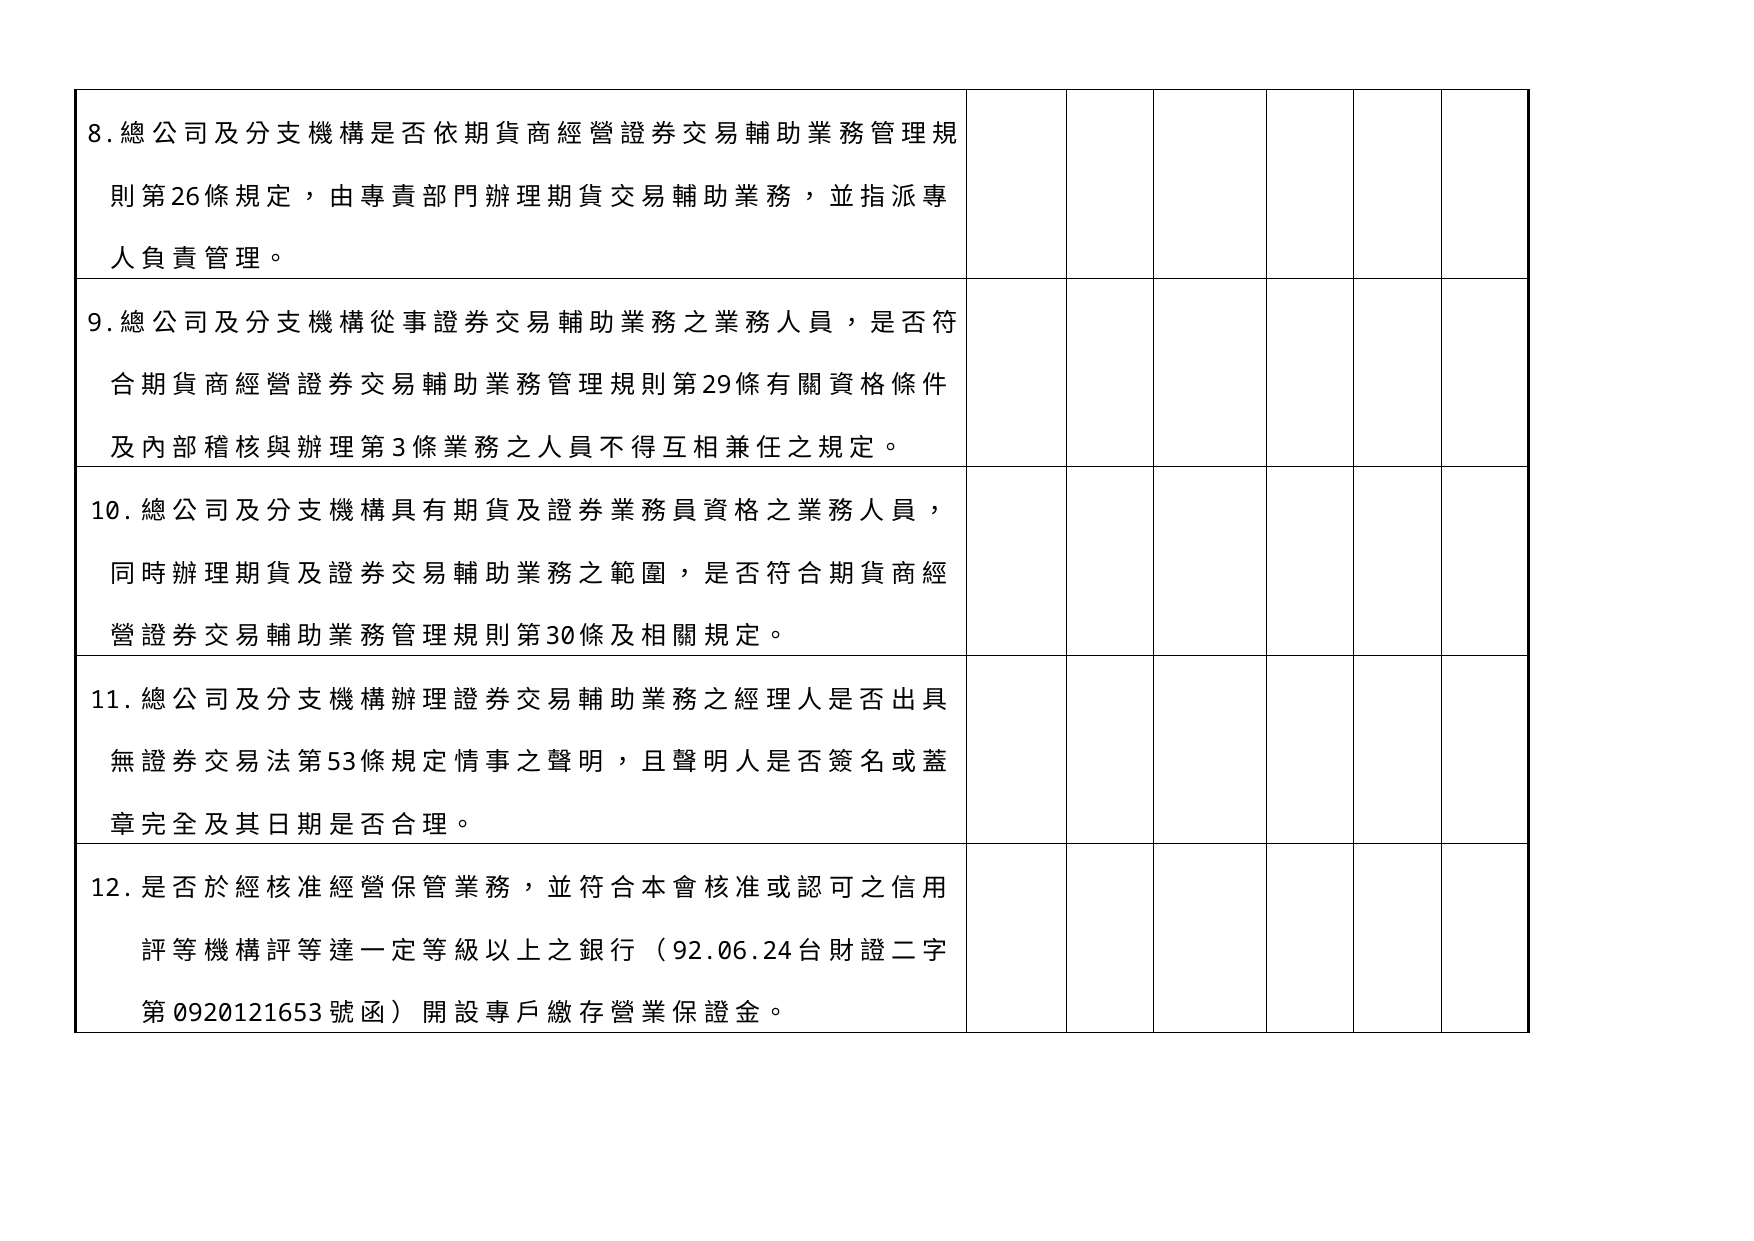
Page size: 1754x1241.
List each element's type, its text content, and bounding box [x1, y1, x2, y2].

table_cell 12.是否於經核准經營保管業務，並符合本會核准或認可之信用評等機構評等達一定等級以上之銀行（92.06.24台財證二字第0920121653號函）開設專戶繳存營業保證金。 [77, 844, 966, 1032]
table_cell [967, 844, 1066, 1032]
table_cell [1354, 467, 1441, 654]
table_cell [1154, 656, 1266, 843]
table_cell [967, 90, 1066, 277]
table_cell 9.總公司及分支機構從事證券交易輔助業務之業務人員，是否符合期貨商經營證券交易輔助業務管理規則第29條有關資格條件及內部稽核與辦理第3條業務之人員不得互相兼任之規定。 [77, 279, 966, 466]
table_cell [1442, 90, 1527, 277]
table_cell 8.總公司及分支機構是否依期貨商經營證券交易輔助業務管理規則第26條規定，由專責部門辦理期貨交易輔助業務，並指派專人負責管理。 [77, 90, 966, 277]
table_cell [1154, 279, 1266, 466]
table_cell [1067, 467, 1153, 654]
table_cell [1354, 279, 1441, 466]
table_cell [1354, 90, 1441, 277]
table_cell 10.總公司及分支機構具有期貨及證券業務員資格之業務人員，同時辦理期貨及證券交易輔助業務之範圍，是否符合期貨商經營證券交易輔助業務管理規則第30條及相關規定。 [77, 467, 966, 654]
table_cell [1267, 656, 1353, 843]
table_cell [1067, 656, 1153, 843]
table_cell [1354, 656, 1441, 843]
table_cell [1067, 90, 1153, 277]
table_cell [1354, 844, 1441, 1032]
table_cell [1154, 844, 1266, 1032]
table_cell [1154, 467, 1266, 654]
table_cell [967, 279, 1066, 466]
table_cell [1267, 467, 1353, 654]
table_cell [1442, 279, 1527, 466]
table_cell [1067, 279, 1153, 466]
table_cell [1267, 90, 1353, 277]
table_cell [1442, 467, 1527, 654]
table_cell [1067, 844, 1153, 1032]
table_cell [1154, 90, 1266, 277]
table_cell [1442, 656, 1527, 843]
table_cell 11.總公司及分支機構辦理證券交易輔助業務之經理人是否出具無證券交易法第53條規定情事之聲明，且聲明人是否簽名或蓋章完全及其日期是否合理。 [77, 656, 966, 843]
table_cell [1442, 844, 1527, 1032]
table_cell [1267, 279, 1353, 466]
table_cell [967, 467, 1066, 654]
table_cell [967, 656, 1066, 843]
table_cell [1267, 844, 1353, 1032]
